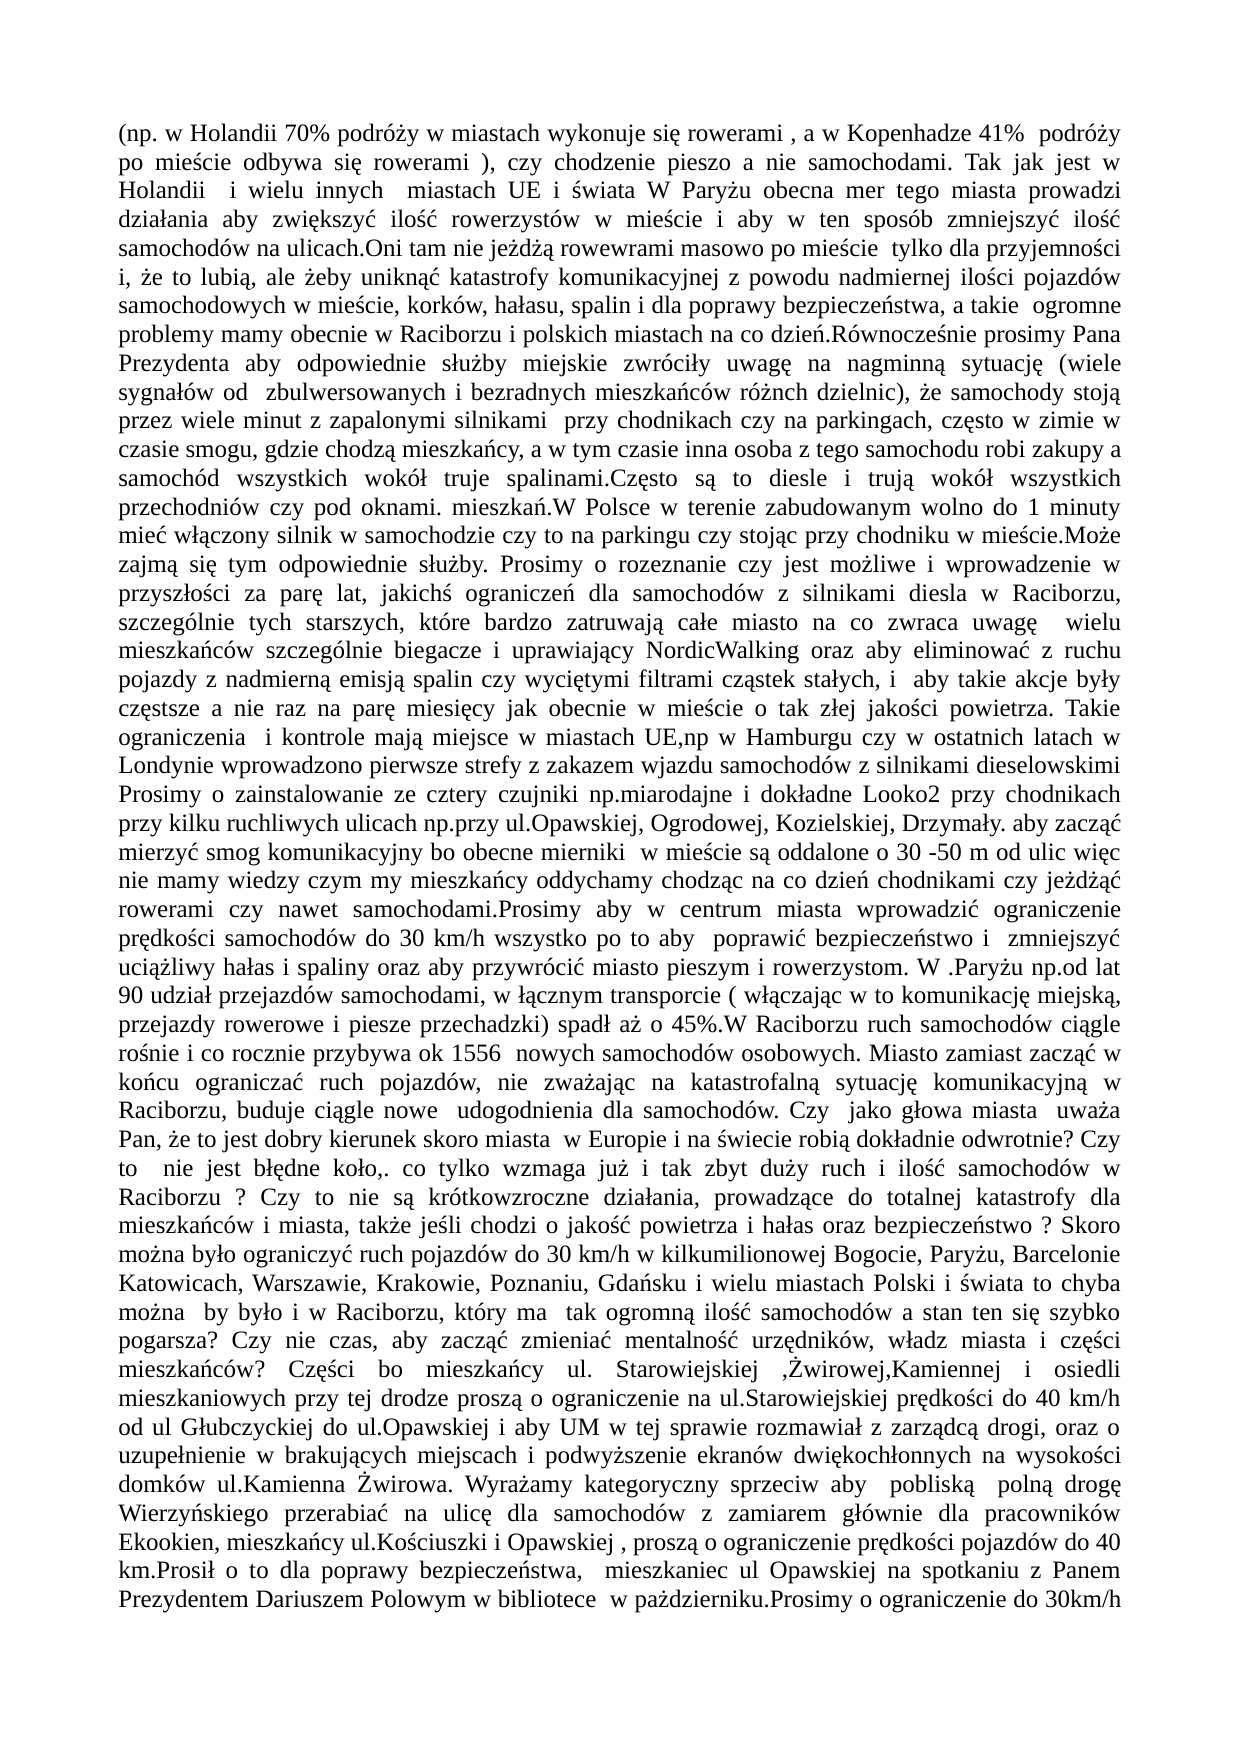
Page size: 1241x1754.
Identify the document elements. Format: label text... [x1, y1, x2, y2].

text (np. w Holandii 70% podróży w miastach wykonuje się rowerami , a w Kopenhadze 41% podróży po mieście odbywa się rowerami ), czy chodzenie pieszo a nie samochodami. Tak jak jest w Holandii i wielu innych miastach UE i świata W Paryżu obecna mer tego miasta prowadzi działania aby zwiększyć ilość rowerzystów w mieście i aby w ten sposób zmniejszyć ilość samochodów na ulicach.Oni tam nie jeżdżą rowewrami masowo po mieście tylko dla przyjemności i, że to lubią, ale żeby uniknąć katastrofy komunikacyjnej z powodu nadmiernej ilości pojazdów samochodowych w mieście, korków, hałasu, spalin i dla poprawy bezpieczeństwa, a takie ogromne problemy mamy obecnie w Raciborzu i polskich miastach na co dzień.Równocześnie prosimy Pana Prezydenta aby odpowiednie służby miejskie zwróciły uwagę na nagminną sytuację (wiele sygnałów od zbulwersowanych i bezradnych mieszkańców różnch dzielnic), że samochody stoją przez wiele minut z zapalonymi silnikami przy chodnikach czy na parkingach, często w zimie w czasie smogu, gdzie chodzą mieszkańcy, a w tym czasie inna osoba z tego samochodu robi zakupy a samochód wszystkich wokół truje spalinami.Często są to diesle i trują wokół wszystkich przechodniów czy pod oknami. mieszkań.W Polsce w terenie zabudowanym wolno do 1 minuty mieć włączony silnik w samochodzie czy to na parkingu czy stojąc przy chodniku w mieście.Może zajmą się tym odpowiednie służby. Prosimy o rozeznanie czy jest możliwe i wprowadzenie w przyszłości za parę lat, jakichś ograniczeń dla samochodów z silnikami diesla w Raciborzu, szczególnie tych starszych, które bardzo zatruwają całe miasto na co zwraca uwagę wielu mieszkańców szczególnie biegacze i uprawiający NordicWalking oraz aby eliminować z ruchu pojazdy z nadmierną emisją spalin czy wyciętymi filtrami cząstek stałych, i aby takie akcje były częstsze a nie raz na parę miesięcy jak obecnie w mieście o tak złej jakości powietrza. Takie ograniczenia i kontrole mają miejsce w miastach UE,np w Hamburgu czy w ostatnich latach w Londynie wprowadzono pierwsze strefy z zakazem wjazdu samochodów z silnikami dieselowskimi Prosimy o zainstalowanie ze cztery czujniki np.miarodajne i dokładne Looko2 przy chodnikach przy kilku ruchliwych ulicach np.przy ul.Opawskiej, Ogrodowej, Kozielskiej, Drzymały. aby zacząć mierzyć smog komunikacyjny bo obecne mierniki w mieście są oddalone o 30 -50 m od ulic więc nie mamy wiedzy czym my mieszkańcy oddychamy chodząc na co dzień chodnikami czy jeżdżąć rowerami czy nawet samochodami.Prosimy aby w centrum miasta wprowadzić ograniczenie prędkości samochodów do 30 km/h wszystko po to aby poprawić bezpieczeństwo i zmniejszyć uciążliwy hałas i spaliny oraz aby przywrócić miasto pieszym i rowerzystom. W .Paryżu np.od lat 90 udział przejazdów samochodami, w łącznym transporcie ( włączając w to komunikację miejską, przejazdy rowerowe i piesze przechadzki) spadł aż o 45%.W Raciborzu ruch samochodów ciągle rośnie i co rocznie przybywa ok 1556 nowych samochodów osobowych. Miasto zamiast zacząć w końcu ograniczać ruch pojazdów, nie zważając na katastrofalną sytuację komunikacyjną w Raciborzu, buduje ciągle nowe udogodnienia dla samochodów. Czy jako głowa miasta uważa Pan, że to jest dobry kierunek skoro miasta w Europie i na świecie robią dokładnie odwrotnie? Czy to nie jest błędne koło,. co tylko wzmaga już i tak zbyt duży ruch i ilość samochodów w Raciborzu ? Czy to nie są krótkowzroczne działania, prowadzące do totalnej katastrofy dla mieszkańców i miasta, także jeśli chodzi o jakość powietrza i hałas oraz bezpieczeństwo ? Skoro można było ograniczyć ruch pojazdów do 30 km/h w kilkumilionowej Bogocie, Paryżu, Barcelonie Katowicach, Warszawie, Krakowie, Poznaniu, Gdańsku i wielu miastach Polski i świata to chyba można by było i w Raciborzu, który ma tak ogromną ilość samochodów a stan ten się szybko pogarsza? Czy nie czas, aby zacząć zmieniać mentalność urzędników, władz miasta i części mieszkańców? Części bo mieszkańcy ul. Starowiejskiej ,Żwirowej,Kamiennej i osiedli mieszkaniowych przy tej drodze proszą o ograniczenie na ul.Starowiejskiej prędkości do 40 km/h od ul Głubczyckiej do ul.Opawskiej i aby UM w tej sprawie rozmawiał z zarządcą drogi, oraz o uzupełnienie w brakujących miejscach i podwyższenie ekranów dwiękochłonnych na wysokości domków ul.Kamienna Żwirowa. Wyrażamy kategoryczny sprzeciw aby pobliską polną drogę Wierzyńskiego przerabiać na ulicę dla samochodów z zamiarem głównie dla pracowników Ekookien, mieszkańcy ul.Kościuszki i Opawskiej , proszą o ograniczenie prędkości pojazdów do 40 km.Prosił o to dla poprawy bezpieczeństwa, mieszkaniec ul Opawskiej na spotkaniu z Panem Prezydentem Dariuszem Polowym w bibliotece w pażdzierniku.Prosimy o ograniczenie do 30km/h [118, 118, 1122, 1613]
